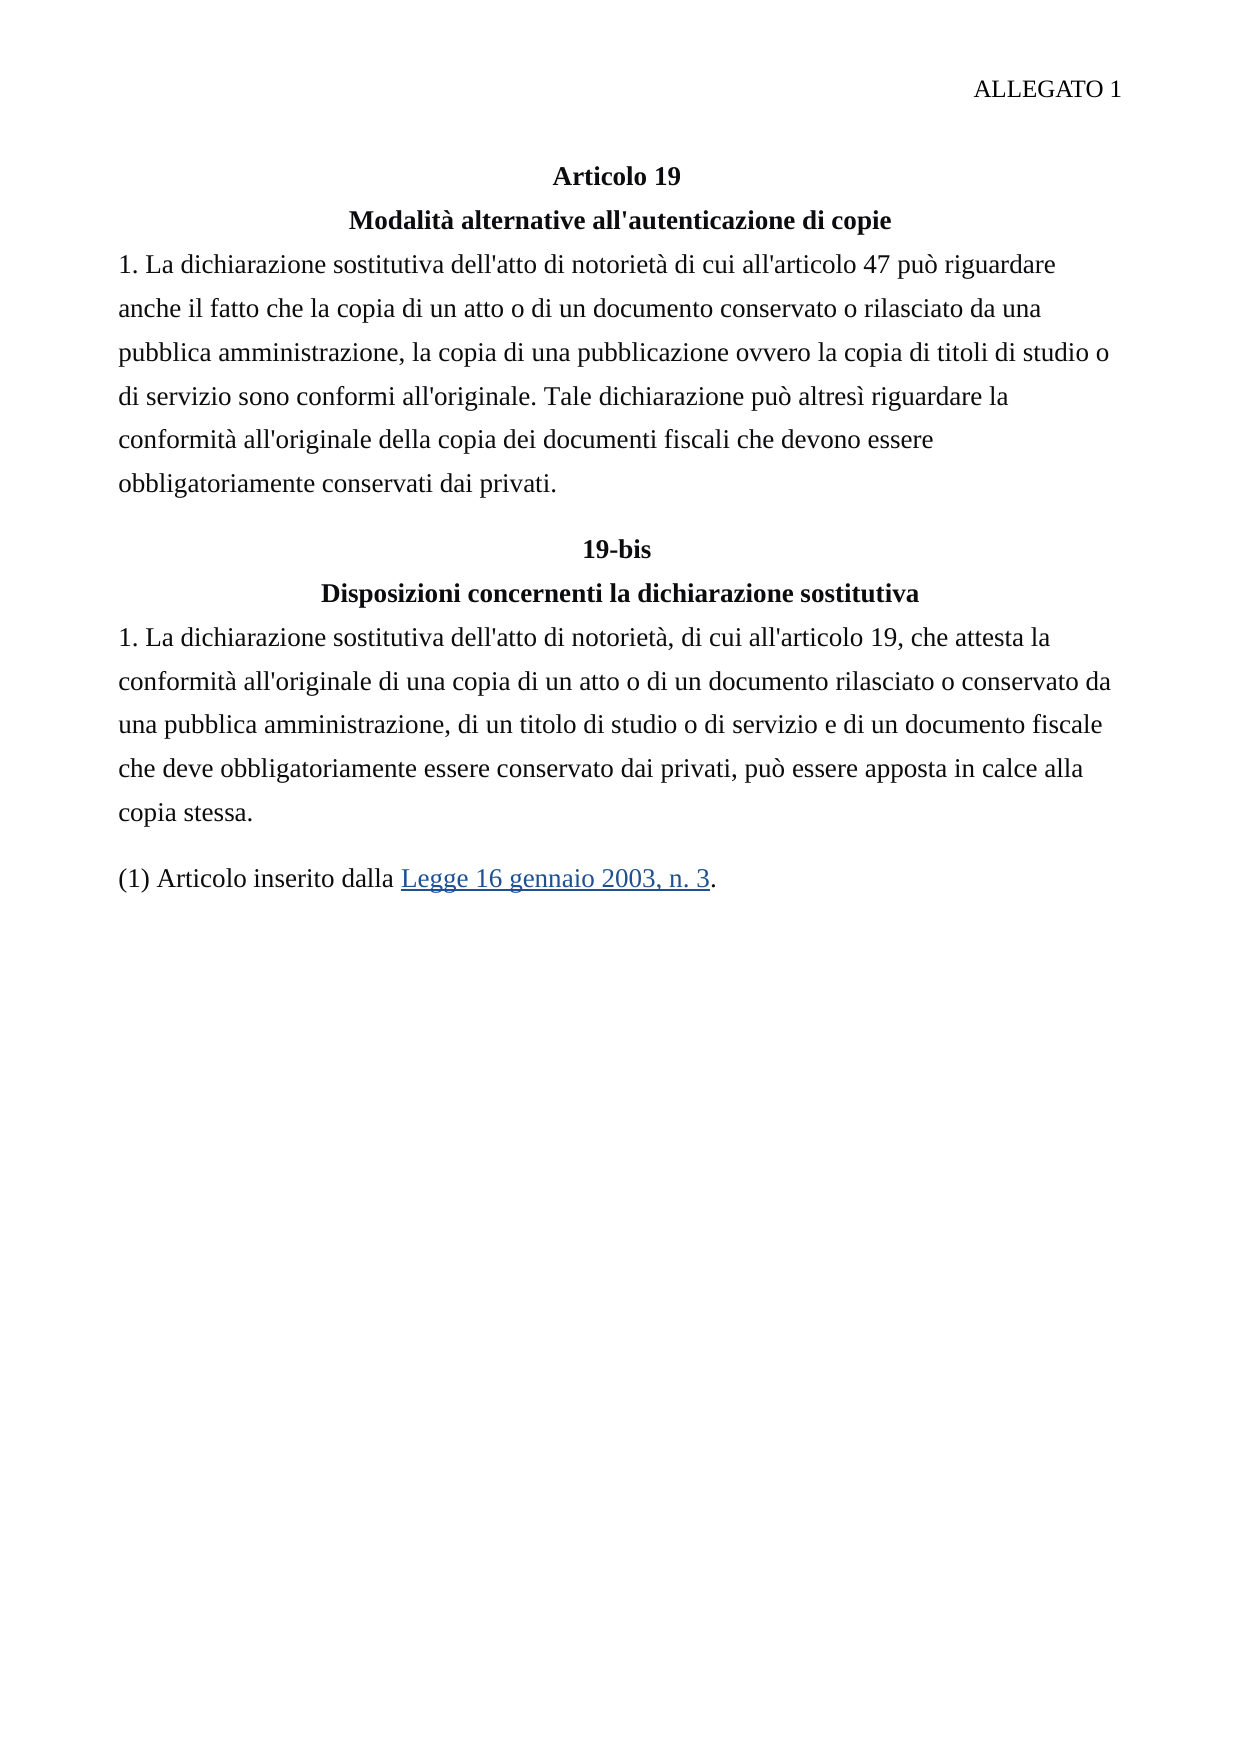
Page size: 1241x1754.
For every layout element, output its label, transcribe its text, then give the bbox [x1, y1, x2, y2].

text (1) Articolo inserito dalla Legge 16 gennaio 2003, n. 3. [118, 849, 1122, 893]
text Modalità alternative all'autenticazione di copie [118, 191, 1122, 235]
text Articolo 19 [118, 148, 1122, 191]
text 1. La dichiarazione sostitutiva dell'atto di notorietà, di cui all'articolo 19, che attesta la conformità all'originale di una copia di un atto o di un documento rilasciato o conservato da una pubblica amministrazione, di un titolo di studio o di servizio e di un documento fiscale che deve obbligatoriamente essere conservato dai privati, può essere apposta in calce alla copia stessa. [118, 608, 1122, 827]
text 1. La dichiarazione sostitutiva dell'atto di notorietà di cui all'articolo 47 può riguardare anche il fatto che la copia di un atto o di un documento conservato o rilasciato da una pubblica amministrazione, la copia di una pubblicazione ovvero la copia di titoli di studio o di servizio sono conformi all'originale. Tale dichiarazione può altresì riguardare la conformità all'originale della copia dei documenti fiscali che devono essere obbligatoriamente conservati dai privati. [118, 235, 1122, 498]
text 19-bis Disposizioni concernenti la dichiarazione sostitutiva [118, 520, 1122, 608]
